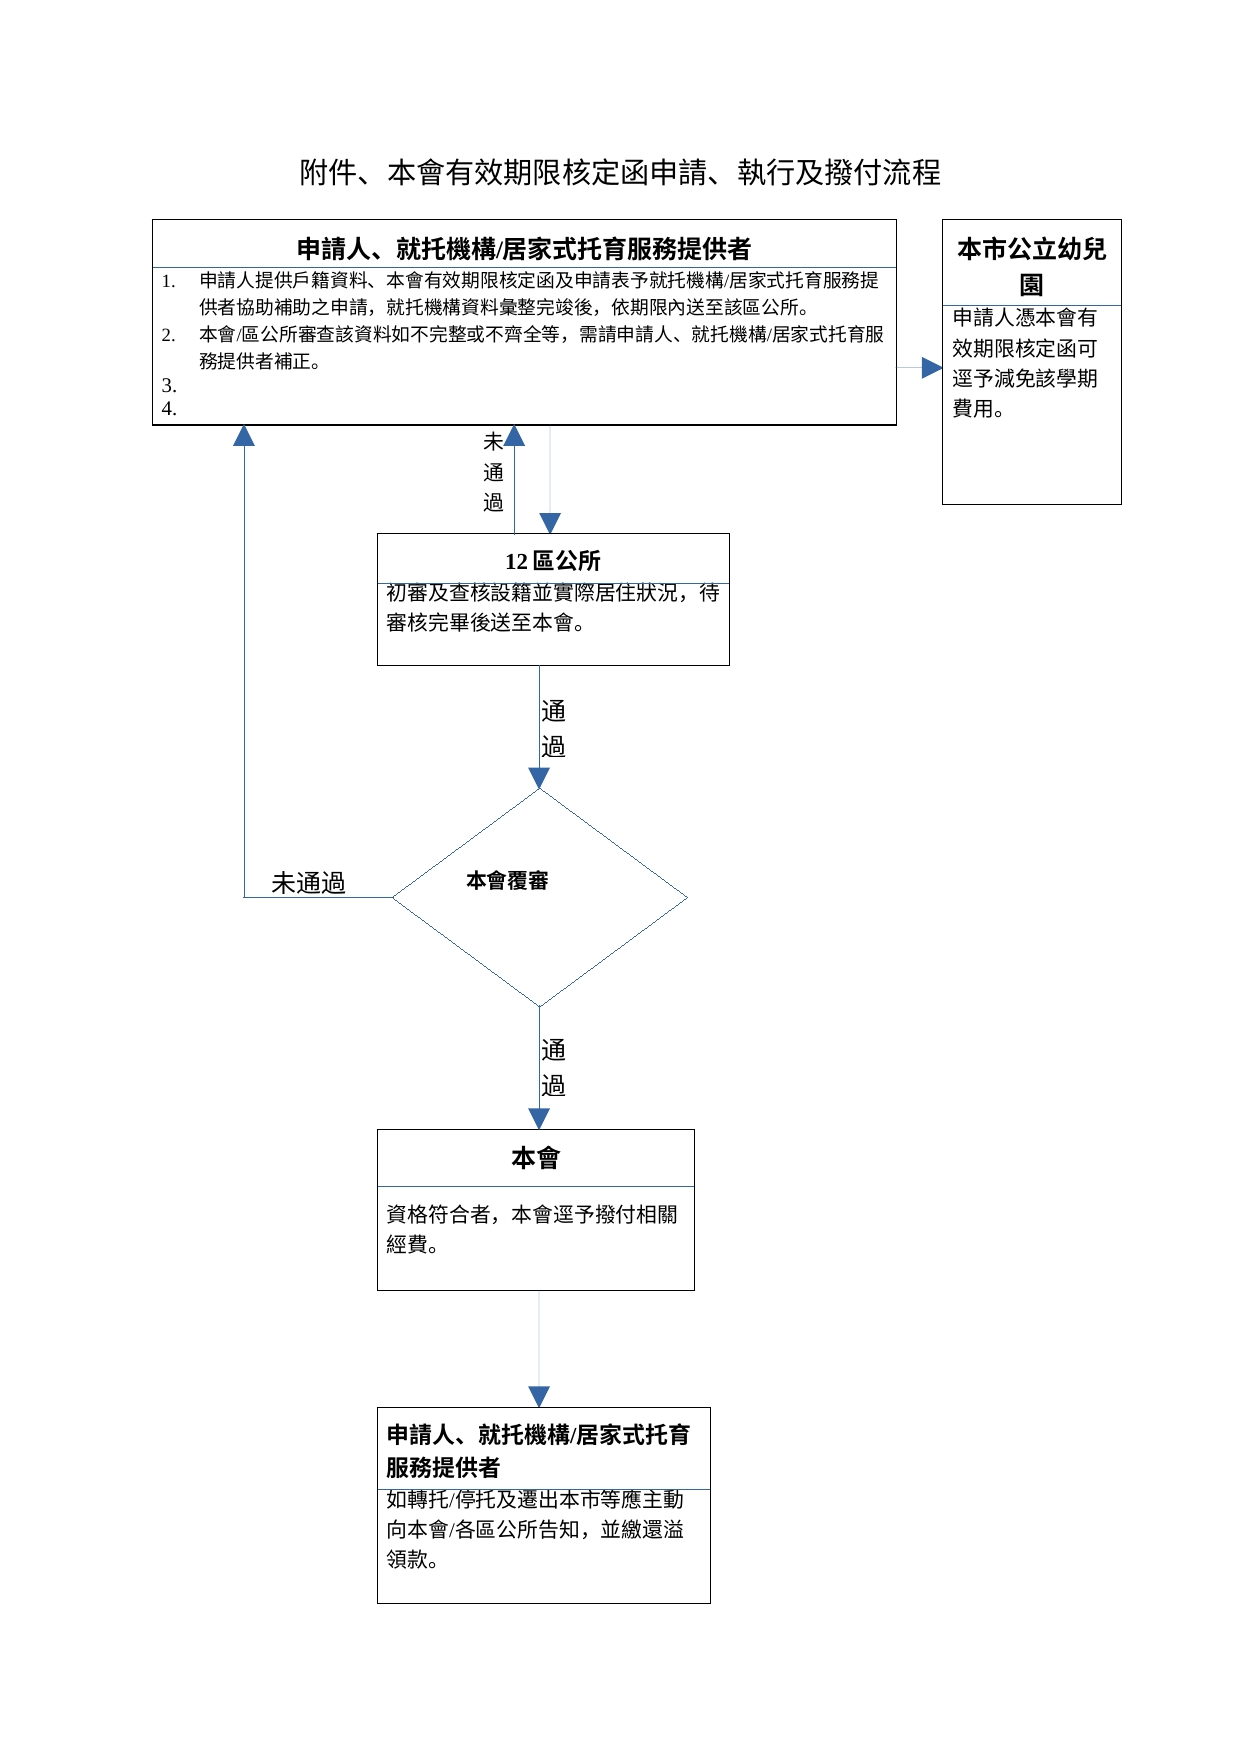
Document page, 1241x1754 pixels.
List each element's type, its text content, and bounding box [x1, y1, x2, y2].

list 本會/區公所審查該資料如不完整或不齊全等，需請申請人、就托機構/居家式托育服務提供者補正。 [161, 320, 887, 374]
text 未 [483, 426, 514, 456]
text 本市公立幼兒園 [952, 229, 1112, 302]
text 過 [541, 1066, 573, 1096]
text 通 [541, 691, 573, 727]
text [386, 1483, 701, 1489]
text 申請人、就托機構/居家式托育服務提供者 [386, 1417, 701, 1483]
text 申請人、就托機構/居家式托育服務提供者 [161, 229, 887, 265]
list 申請人提供戶籍資料、本會有效期限核定函及申請表予就托機構/居家式托育服務提供者協助補助之申請，就托機構資料彙整完竣後，依期限內送至該區公所。 [161, 268, 887, 320]
text 本會 [386, 1138, 685, 1175]
text 附件、本會有效期限核定函申請、執行及撥付流程 [112, 150, 1128, 192]
text 12區公所 [386, 543, 720, 576]
text 通 [483, 456, 514, 486]
text 資格符合者，本會逕予撥付相關經費。 [386, 1198, 685, 1258]
text 申請人憑本會有效期限核定函可逕予減免該學期費用。 [952, 306, 1112, 422]
text 過 [541, 727, 573, 757]
text 過 [483, 486, 514, 516]
text [386, 576, 720, 583]
text 通 [541, 1030, 573, 1066]
text 如轉托/停托及遷出本市等應主動向本會/各區公所告知，並繳還溢領款。 [386, 1490, 701, 1574]
text 初審及查核設籍並實際居住狀況，待審核完畢後送至本會。 [386, 584, 720, 637]
text 未通過 [272, 863, 366, 896]
